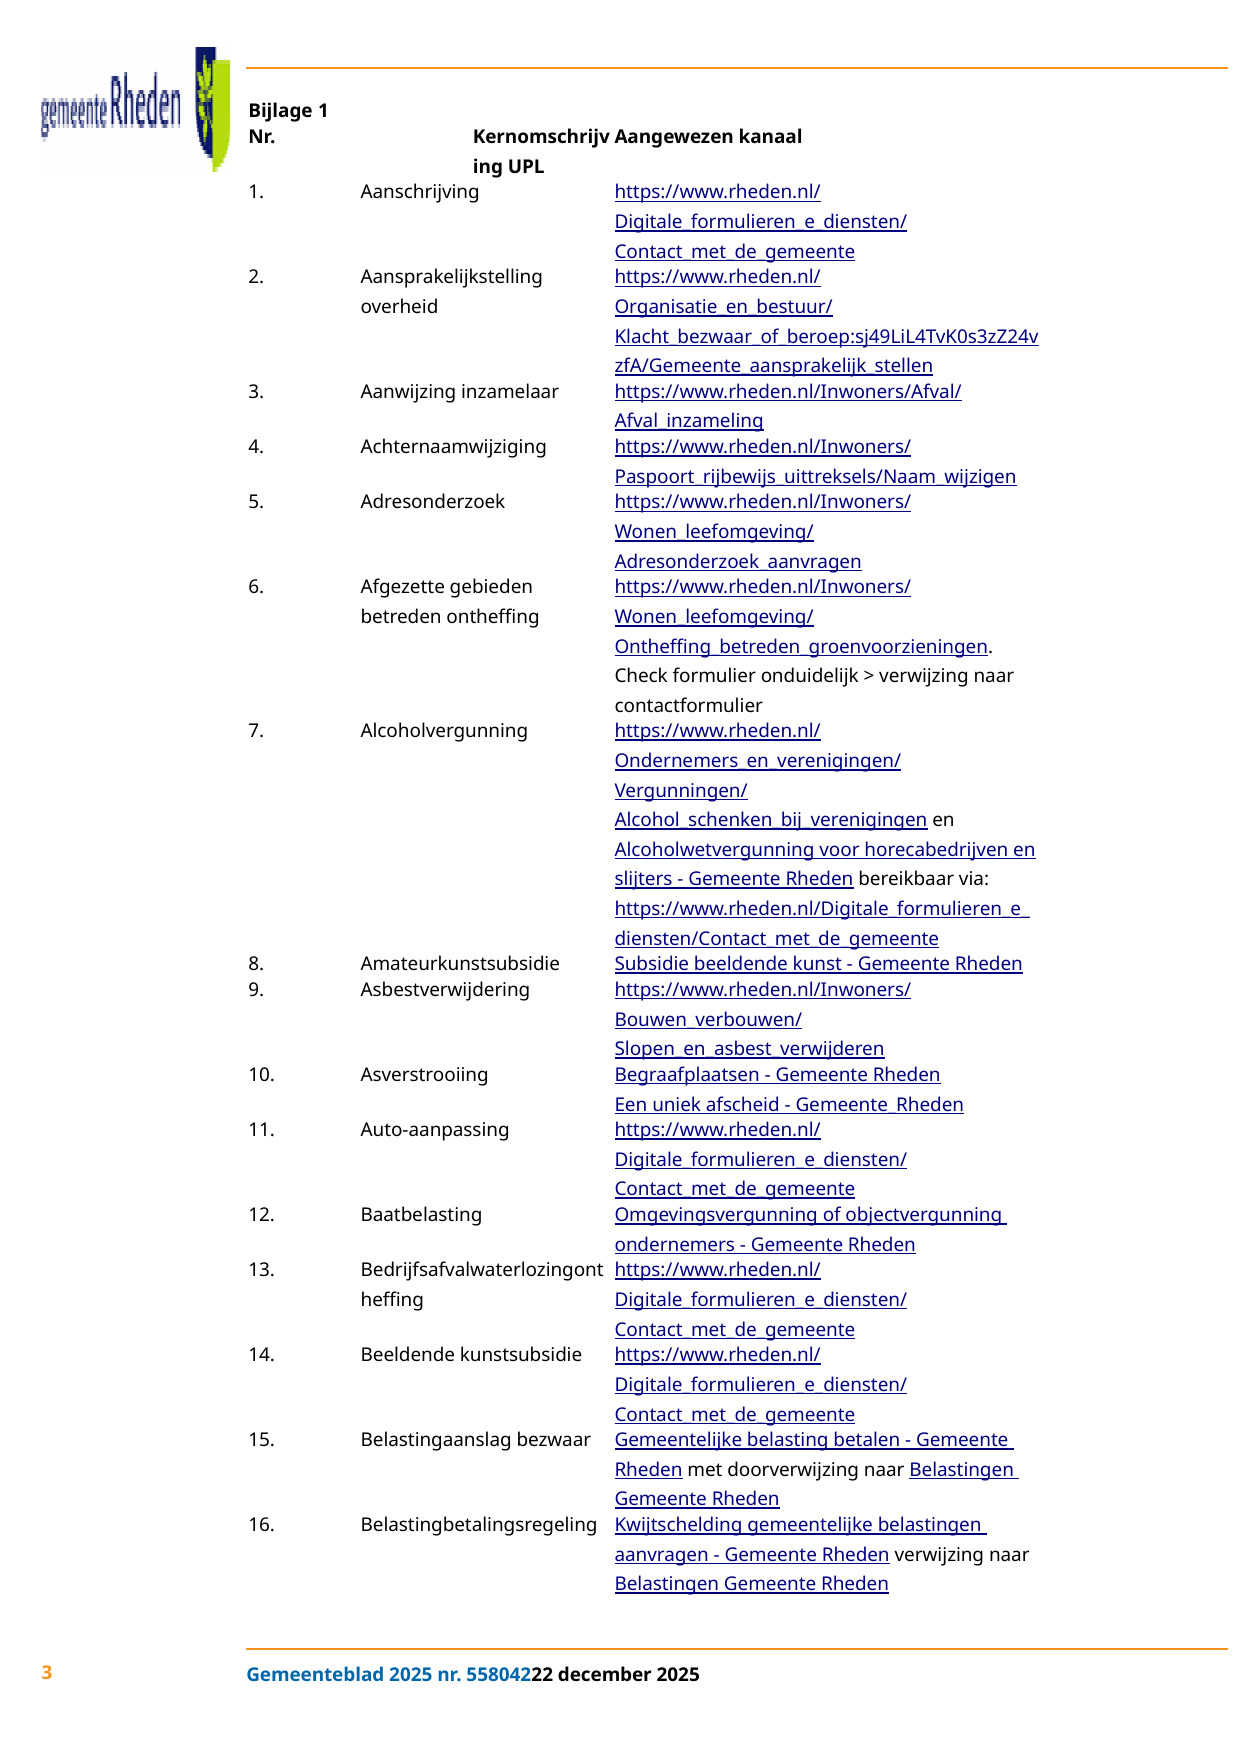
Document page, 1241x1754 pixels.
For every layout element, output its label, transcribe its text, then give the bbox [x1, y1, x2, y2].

table_cell Belastingbetalingsregeling [360, 1511, 614, 1596]
table_cell Auto-aanpassing [360, 1116, 614, 1201]
table_cell [248, 434, 360, 489]
table_cell Amateurkunstsubsidie [360, 951, 614, 976]
table_cell https://www.rheden.nl/Inwoners/Bouwen_verbouwen/Slopen_en_asbest_verwijderen [614, 976, 1039, 1061]
table_cell [248, 489, 360, 574]
table_cell https://www.rheden.nl/Digitale_formulieren_e_diensten/Contact_met_de_gemeente [614, 1342, 1039, 1426]
table_cell Achternaamwijziging [360, 434, 614, 489]
table_cell [248, 1116, 360, 1201]
table_cell [248, 1061, 360, 1116]
table_cell Asverstrooiing [360, 1061, 614, 1116]
table_header Nr. [248, 124, 473, 179]
table_cell [248, 1201, 360, 1257]
table_cell https://www.rheden.nl/Organisatie_en_bestuur/Klacht_bezwaar_of_beroep:sj49LiL4TvK0s3zZ24v [614, 264, 1039, 345]
text Bijlage 1 [248, 95, 1152, 123]
table_cell Alcoholvergunning [360, 718, 614, 951]
table_cell Omgevingsvergunning of objectvergunning ondernemers - Gemeente Rheden [614, 1201, 1039, 1257]
table_cell https://www.rheden.nl/Inwoners/Afval/Afval_inzameling [614, 378, 1039, 433]
table_cell [248, 976, 360, 1061]
table_cell https://www.rheden.nl/Digitale_formulieren_e_diensten/Contact_met_de_gemeente [614, 179, 1039, 264]
table_cell https://www.rheden.nl/Digitale_formulieren_e_diensten/Contact_met_de_gemeente [614, 1257, 1039, 1342]
table_cell [248, 264, 360, 378]
table_cell Belastingaanslag bezwaar [360, 1426, 614, 1511]
table_cell zfA/Gemeente_aansprakelijk_stellen [614, 346, 1039, 378]
table_cell Asbestverwijdering [360, 976, 614, 1061]
table_cell https://www.rheden.nl/Inwoners/Wonen_leefomgeving/Adresonderzoek_aanvragen [614, 489, 1039, 574]
table_cell [248, 1426, 360, 1511]
table_cell Aansprakelijkstelling overheid [360, 264, 614, 378]
table_cell Aanwijzing inzamelaar [360, 378, 614, 433]
table_cell Afgezette gebieden betreden ontheffing [360, 574, 614, 718]
picture [41, 47, 231, 172]
table_cell https://www.rheden.nl/Inwoners/Paspoort_rijbewijs_uittreksels/Naam_wijzigen [614, 434, 1039, 489]
table_cell [248, 574, 360, 718]
table_cell Subsidie beeldende kunst - Gemeente Rheden [614, 951, 1039, 976]
table_cell [248, 1342, 360, 1426]
table_cell https://www.rheden.nl/Ondernemers_en_verenigingen/Vergunningen/Alcohol_schenken_bij_verenigingen en Alcoholwetvergunning voor horecabedrijven en slijters - Gemeente Rheden bereikbaar via: https://www.rheden.nl/Digitale_formulieren_e_diensten/Contact_met_de_gemeente [614, 718, 1039, 951]
table_cell [248, 179, 360, 264]
table_cell Gemeentelijke belasting betalen - Gemeente Rheden met doorverwijzing naar Belastingen Gemeente Rheden [614, 1426, 1039, 1511]
table_cell https://www.rheden.nl/Digitale_formulieren_e_diensten/Contact_met_de_gemeente [614, 1116, 1039, 1201]
table_cell Beeldende kunstsubsidie [360, 1342, 614, 1426]
table_cell https://www.rheden.nl/Inwoners/Wonen_leefomgeving/Ontheffing_betreden_groenvoorzieningen. Check formulier onduidelijk > verwijzing naar contactformulier [614, 574, 1039, 718]
table_cell Begraafplaatsen - Gemeente Rheden Een uniek afscheid - Gemeente_Rheden [614, 1061, 1039, 1116]
table_cell [248, 378, 360, 433]
table_cell Bedrijfsafvalwaterlozingontheffing [360, 1257, 614, 1342]
table_header Kernomschrijving UPL [473, 124, 614, 179]
table_cell Adresonderzoek [360, 489, 614, 574]
table_header Aangewezen kanaal [614, 124, 1152, 179]
table_cell Kwijtschelding gemeentelijke belastingen aanvragen - Gemeente Rheden verwijzing naar Belastingen Gemeente Rheden [614, 1511, 1039, 1596]
table_cell [248, 1511, 360, 1596]
table_cell Aanschrijving [360, 179, 614, 264]
table_cell [248, 951, 360, 976]
table_cell [248, 718, 360, 951]
table_cell Baatbelasting [360, 1201, 614, 1257]
table_cell [248, 1257, 360, 1342]
